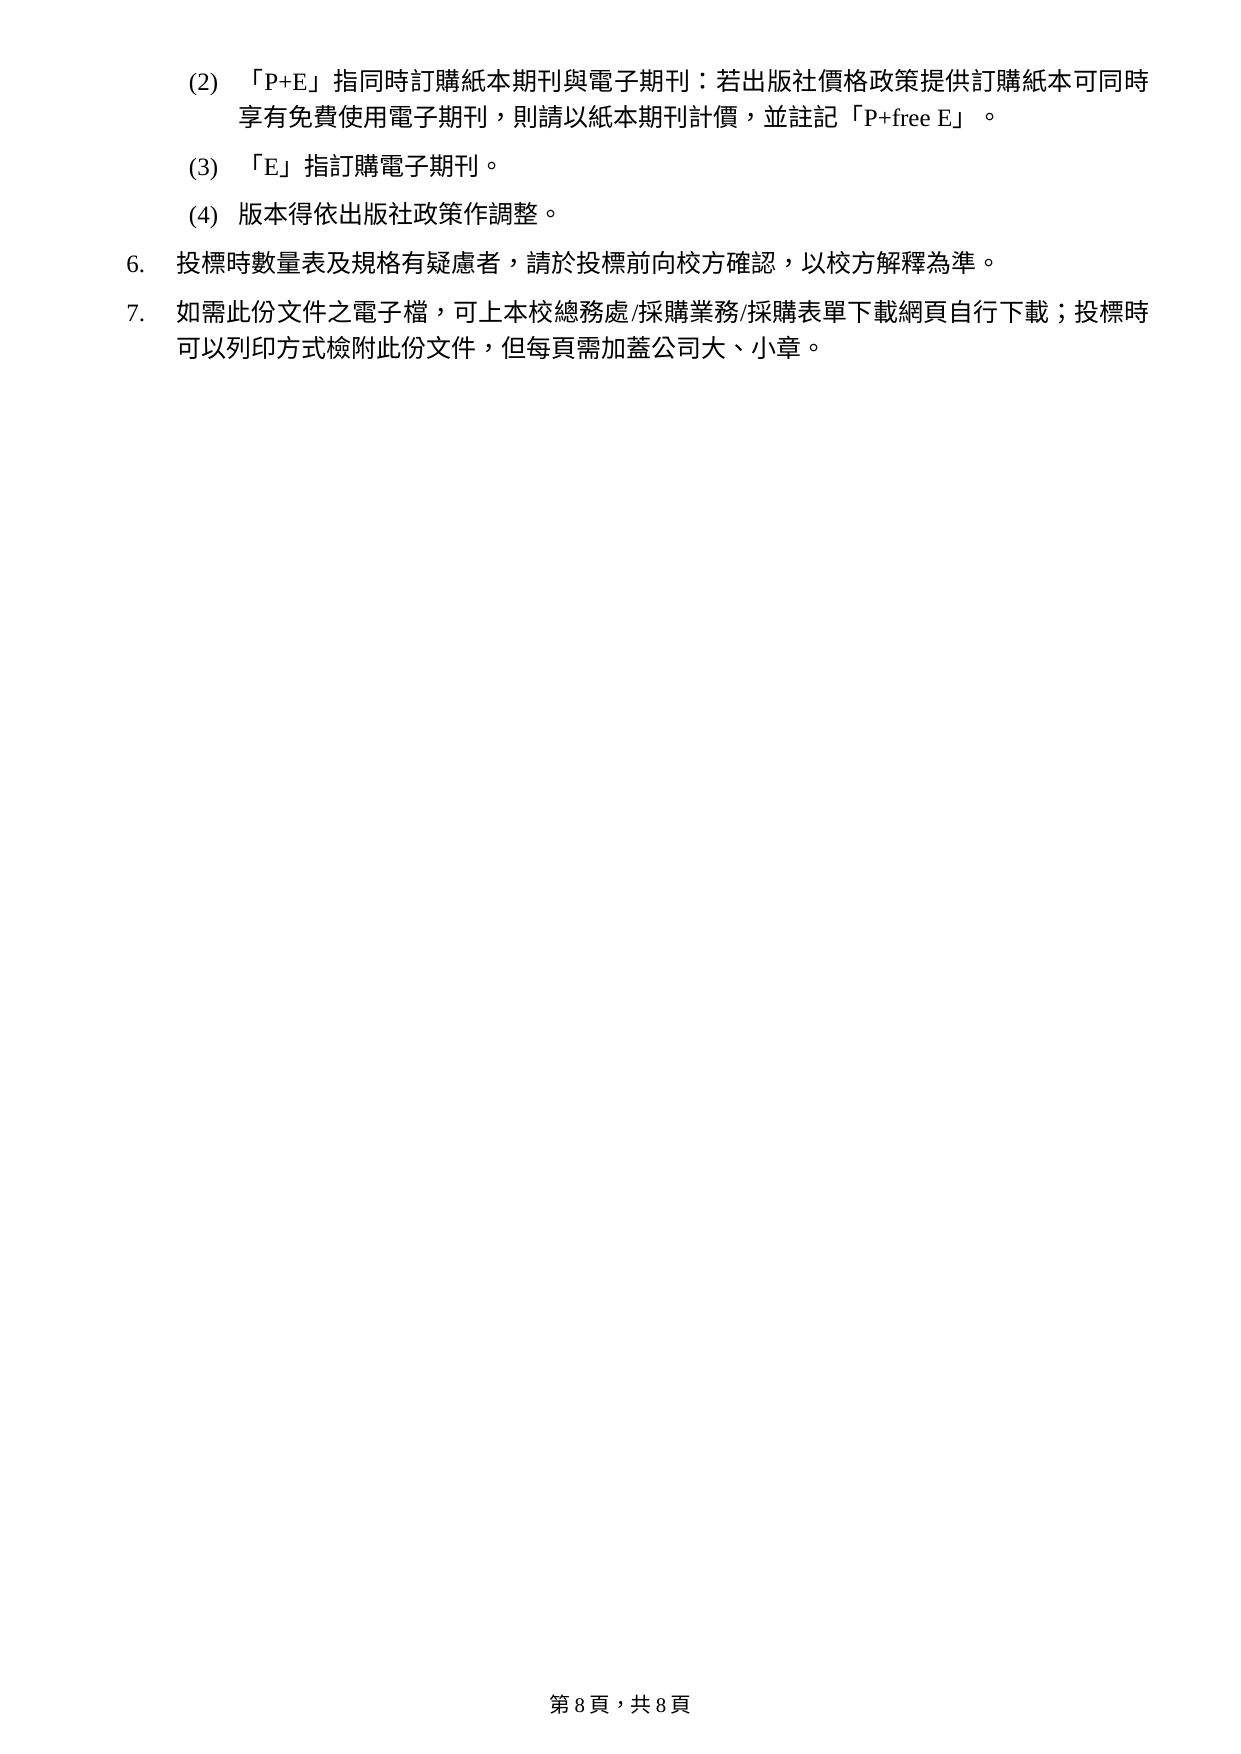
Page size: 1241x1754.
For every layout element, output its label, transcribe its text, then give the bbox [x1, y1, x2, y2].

list 版本得依出版社政策作調整。 [189, 195, 1152, 231]
list 投標時數量表及規格有疑慮者，請於投標前向校方確認，以校方解釋為準。 [126, 244, 1152, 280]
list 「E」指訂購電子期刊。 [189, 146, 1152, 182]
list 「P+E」指同時訂購紙本期刊與電子期刊：若出版社價格政策提供訂購紙本可同時享有免費使用電子期刊，則請以紙本期刊計價，並註記「P+free E」。 [189, 61, 1152, 134]
list 如需此份文件之電子檔，可上本校總務處/採購業務/採購表單下載網頁自行下載；投標時可以列印方式檢附此份文件，但每頁需加蓋公司大、小章。 [126, 292, 1152, 365]
